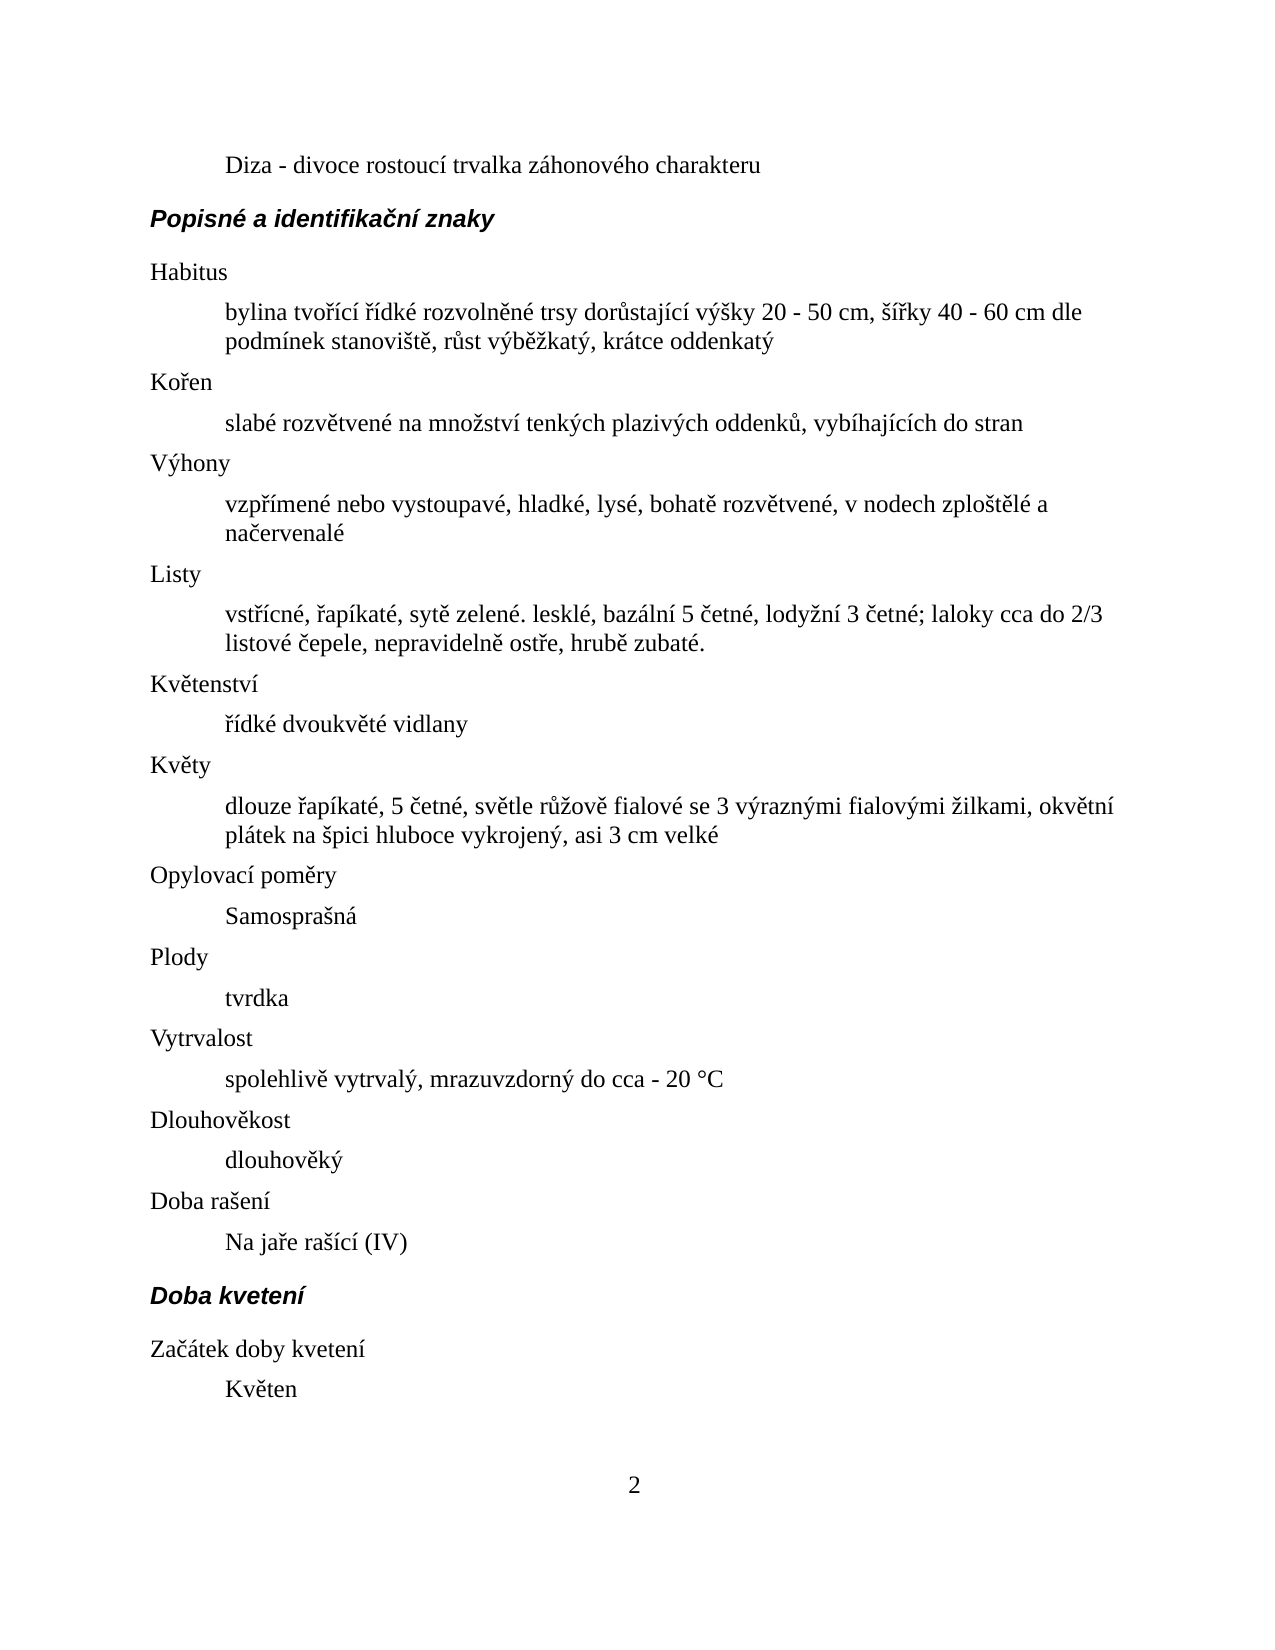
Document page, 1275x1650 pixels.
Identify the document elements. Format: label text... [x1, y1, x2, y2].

subtitle Popisné a identifikační znaky [150, 204, 1125, 232]
text vzpřímené nebo vystoupavé, hladké, lysé, bohatě rozvětvené, v nodech zploštělé a načervenalé [225, 489, 1125, 547]
text Diza - divoce rostoucí trvalka záhonového charakteru [225, 150, 1125, 179]
text dlouhověký [225, 1146, 1125, 1174]
text Vytrvalost [150, 1023, 1125, 1052]
text vstřícné, řapíkaté, sytě zelené. lesklé, bazální 5 četné, lodyžní 3 četné; laloky cca do 2/3 listové čepele, nepravidelně ostře, hrubě zubaté. [225, 599, 1125, 657]
text Doba rašení [150, 1186, 1125, 1215]
text Samosprašná [225, 901, 1125, 930]
subtitle Doba kvetení [150, 1281, 1125, 1309]
text spolehlivě vytrvalý, mrazuvzdorný do cca - 20 °C [225, 1064, 1125, 1093]
text Výhony [150, 448, 1125, 477]
text Habitus [150, 257, 1125, 286]
text Opylovací poměry [150, 861, 1125, 889]
text Začátek doby kvetení [150, 1334, 1125, 1363]
text tvrdka [225, 983, 1125, 1011]
text Květenství [150, 669, 1125, 698]
text Kořen [150, 367, 1125, 396]
text dlouze řapíkaté, 5 četné, světle růžově fialové se 3 výraznými fialovými žilkami, okvětní plátek na špici hluboce vykrojený, asi 3 cm velké [225, 791, 1125, 848]
text Květen [225, 1374, 1125, 1403]
text řídké dvoukvěté vidlany [225, 709, 1125, 738]
text bylina tvořící řídké rozvolněné trsy dorůstající výšky 20 - 50 cm, šířky 40 - 60 cm dle podmínek stanoviště, růst výběžkatý, krátce oddenkatý [225, 297, 1125, 355]
text Květy [150, 750, 1125, 779]
text Listy [150, 559, 1125, 587]
text Plody [150, 942, 1125, 971]
text slabé rozvětvené na množství tenkých plazivých oddenků, vybíhajících do stran [225, 408, 1125, 436]
text Na jaře rašící (IV) [225, 1227, 1125, 1256]
text Dlouhověkost [150, 1105, 1125, 1134]
